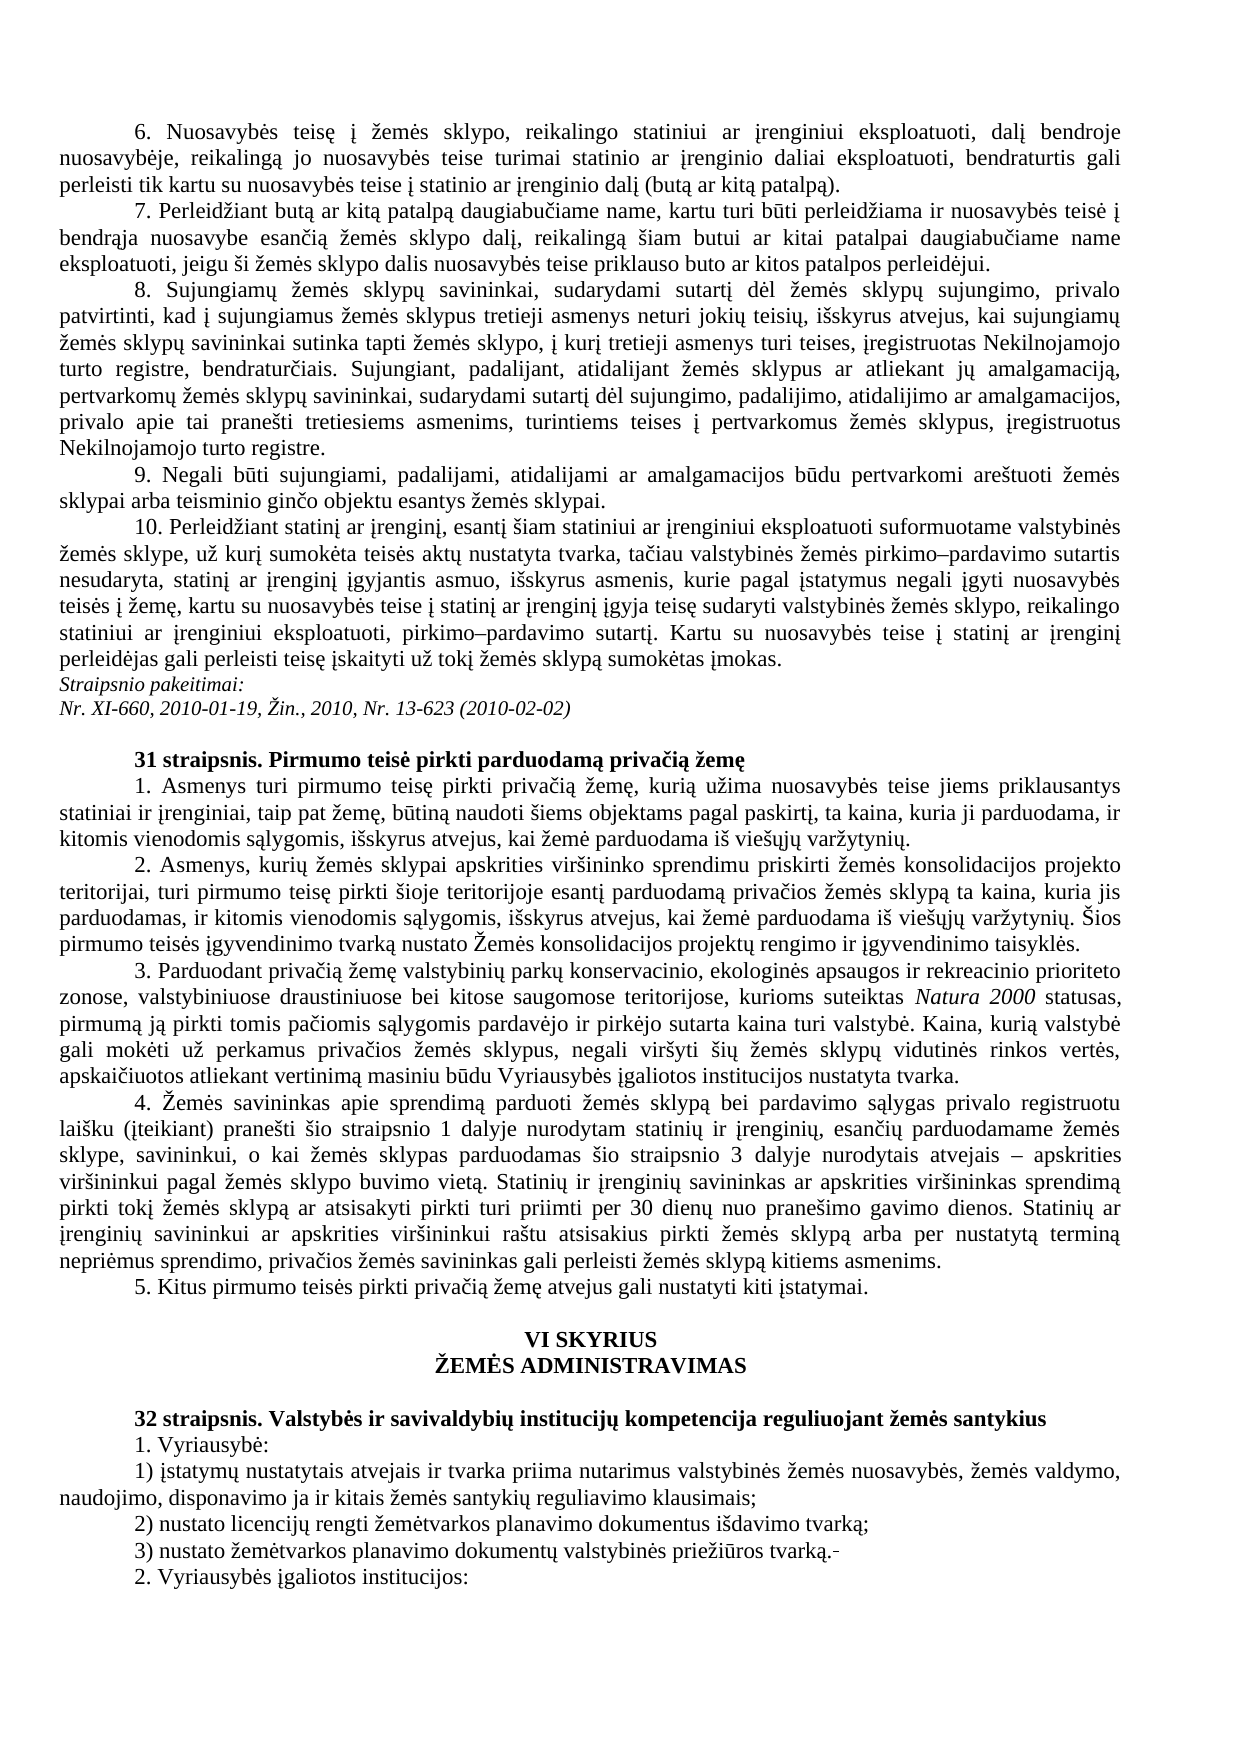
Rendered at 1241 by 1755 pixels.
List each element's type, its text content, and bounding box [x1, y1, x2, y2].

text 1. Vyriausybė: [59, 1431, 1122, 1458]
text 9. Negali būti sujungiami, padalijami, atidalijami ar amalgamacijos būdu pertvarkomi areštuoti žemės sklypai arba teisminio ginčo objektu esantys žemės sklypai. [59, 461, 1122, 513]
text 4. Žemės savininkas apie sprendimą parduoti žemės sklypą bei pardavimo sąlygas privalo registruotu laišku (įteikiant) pranešti šio straipsnio 1 dalyje nurodytam statinių ir įrenginių, esančių parduodamame žemės sklype, savininkui, o kai žemės sklypas parduodamas šio straipsnio 3 dalyje nurodytais atvejais – apskrities viršininkui pagal žemės sklypo buvimo vietą. Statinių ir įrenginių savininkas ar apskrities viršininkas sprendimą pirkti tokį žemės sklypą ar atsisakyti pirkti turi priimti per 30 dienų nuo pranešimo gavimo dienos. Statinių ar įrenginių savininkui ar apskrities viršininkui raštu atsisakius pirkti žemės sklypą arba per nustatytą terminą nepriėmus sprendimo, privačios žemės savininkas gali perleisti žemės sklypą kitiems asmenims. [59, 1089, 1122, 1273]
text 7. Perleidžiant butą ar kitą patalpą daugiabučiame name, kartu turi būti perleidžiama ir nuosavybės teisė į bendrąja nuosavybe esančią žemės sklypo dalį, reikalingą šiam butui ar kitai patalpai daugiabučiame name eksploatuoti, jeigu ši žemės sklypo dalis nuosavybės teise priklauso buto ar kitos patalpos perleidėjui. [59, 197, 1122, 276]
text 5. Kitus pirmumo teisės pirkti privačią žemę atvejus gali nustatyti kiti įstatymai. [59, 1273, 1122, 1299]
text Nr. XI-660, 2010-01-19, Žin., 2010, Nr. 13-623 (2010-02-02) [59, 696, 1122, 720]
text 10. Perleidžiant statinį ar įrenginį, esantį šiam statiniui ar įrenginiui eksploatuoti suformuotame valstybinės žemės sklype, už kurį sumokėta teisės aktų nustatyta tvarka, tačiau valstybinės žemės pirkimo–pardavimo sutartis nesudaryta, statinį ar įrenginį įgyjantis asmuo, išskyrus asmenis, kurie pagal įstatymus negali įgyti nuosavybės teisės į žemę, kartu su nuosavybės teise į statinį ar įrenginį įgyja teisę sudaryti valstybinės žemės sklypo, reikalingo statiniui ar įrenginiui eksploatuoti, pirkimo–pardavimo sutartį. Kartu su nuosavybės teise į statinį ar įrenginį perleidėjas gali perleisti teisę įskaityti už tokį žemės sklypą sumokėtas įmokas. [59, 513, 1122, 672]
text 2) nustato licencijų rengti žemėtvarkos planavimo dokumentus išdavimo tvarką; [59, 1510, 1122, 1537]
text 6. Nuosavybės teisę į žemės sklypo, reikalingo statiniui ar įrenginiui eksploatuoti, dalį bendroje nuosavybėje, reikalingą jo nuosavybės teise turimai statinio ar įrenginio daliai eksploatuoti, bendraturtis gali perleisti tik kartu su nuosavybės teise į statinio ar įrenginio dalį (butą ar kitą patalpą). [59, 118, 1122, 197]
subtitle VI skyrius [59, 1326, 1122, 1352]
text 32 straipsnis. Valstybės ir savivaldybių institucijų kompetencija reguliuojant žemės santykius [134, 1405, 1122, 1431]
text 31 straipsnis. Pirmumo teisė pirkti parduodamą privačią žemę [59, 746, 1122, 772]
text 1) įstatymų nustatytais atvejais ir tvarka priima nutarimus valstybinės žemės nuosavybės, žemės valdymo, naudojimo, disponavimo ja ir kitais žemės santykių reguliavimo klausimais; [59, 1458, 1122, 1510]
text 8. Sujungiamų žemės sklypų savininkai, sudarydami sutartį dėl žemės sklypų sujungimo, privalo patvirtinti, kad į sujungiamus žemės sklypus tretieji asmenys neturi jokių teisių, išskyrus atvejus, kai sujungiamų žemės sklypų savininkai sutinka tapti žemės sklypo, į kurį tretieji asmenys turi teises, įregistruotas Nekilnojamojo turto registre, bendraturčiais. Sujungiant, padalijant, atidalijant žemės sklypus ar atliekant jų amalgamaciją, pertvarkomų žemės sklypų savininkai, sudarydami sutartį dėl sujungimo, padalijimo, atidalijimo ar amalgamacijos, privalo apie tai pranešti tretiesiems asmenims, turintiems teises į pertvarkomus žemės sklypus, įregistruotus Nekilnojamojo turto registre. [59, 276, 1122, 461]
text 3) nustato žemėtvarkos planavimo dokumentų valstybinės priežiūros tvarką. [59, 1537, 1122, 1563]
text 2. Vyriausybės įgaliotos institucijos: [59, 1563, 1122, 1589]
text 2. Asmenys, kurių žemės sklypai apskrities viršininko sprendimu priskirti žemės konsolidacijos projekto teritorijai, turi pirmumo teisę pirkti šioje teritorijoje esantį parduodamą privačios žemės sklypą ta kaina, kuria jis parduodamas, ir kitomis vienodomis sąlygomis, išskyrus atvejus, kai žemė parduodama iš viešųjų varžytynių. Šios pirmumo teisės įgyvendinimo tvarką nustato Žemės konsolidacijos projektų rengimo ir įgyvendinimo taisyklės. [59, 851, 1122, 957]
text Straipsnio pakeitimai: [59, 672, 1122, 696]
text 1. Asmenys turi pirmumo teisę pirkti privačią žemę, kurią užima nuosavybės teise jiems priklausantys statiniai ir įrenginiai, taip pat žemę, būtiną naudoti šiems objektams pagal paskirtį, ta kaina, kuria ji parduodama, ir kitomis vienodomis sąlygomis, išskyrus atvejus, kai žemė parduodama iš viešųjų varžytynių. [59, 772, 1122, 851]
text 3. Parduodant privačią žemę valstybinių parkų konservacinio, ekologinės apsaugos ir rekreacinio prioriteto zonose, valstybiniuose draustiniuose bei kitose saugomose teritorijose, kurioms suteiktas Natura 2000 statusas, pirmumą ją pirkti tomis pačiomis sąlygomis pardavėjo ir pirkėjo sutarta kaina turi valstybė. Kaina, kurią valstybė gali mokėti už perkamus privačios žemės sklypus, negali viršyti šių žemės sklypų vidutinės rinkos vertės, apskaičiuotos atliekant vertinimą masiniu būdu Vyriausybės įgaliotos institucijos nustatyta tvarka. [59, 957, 1122, 1089]
subtitle Žemės administravimas [59, 1352, 1122, 1378]
